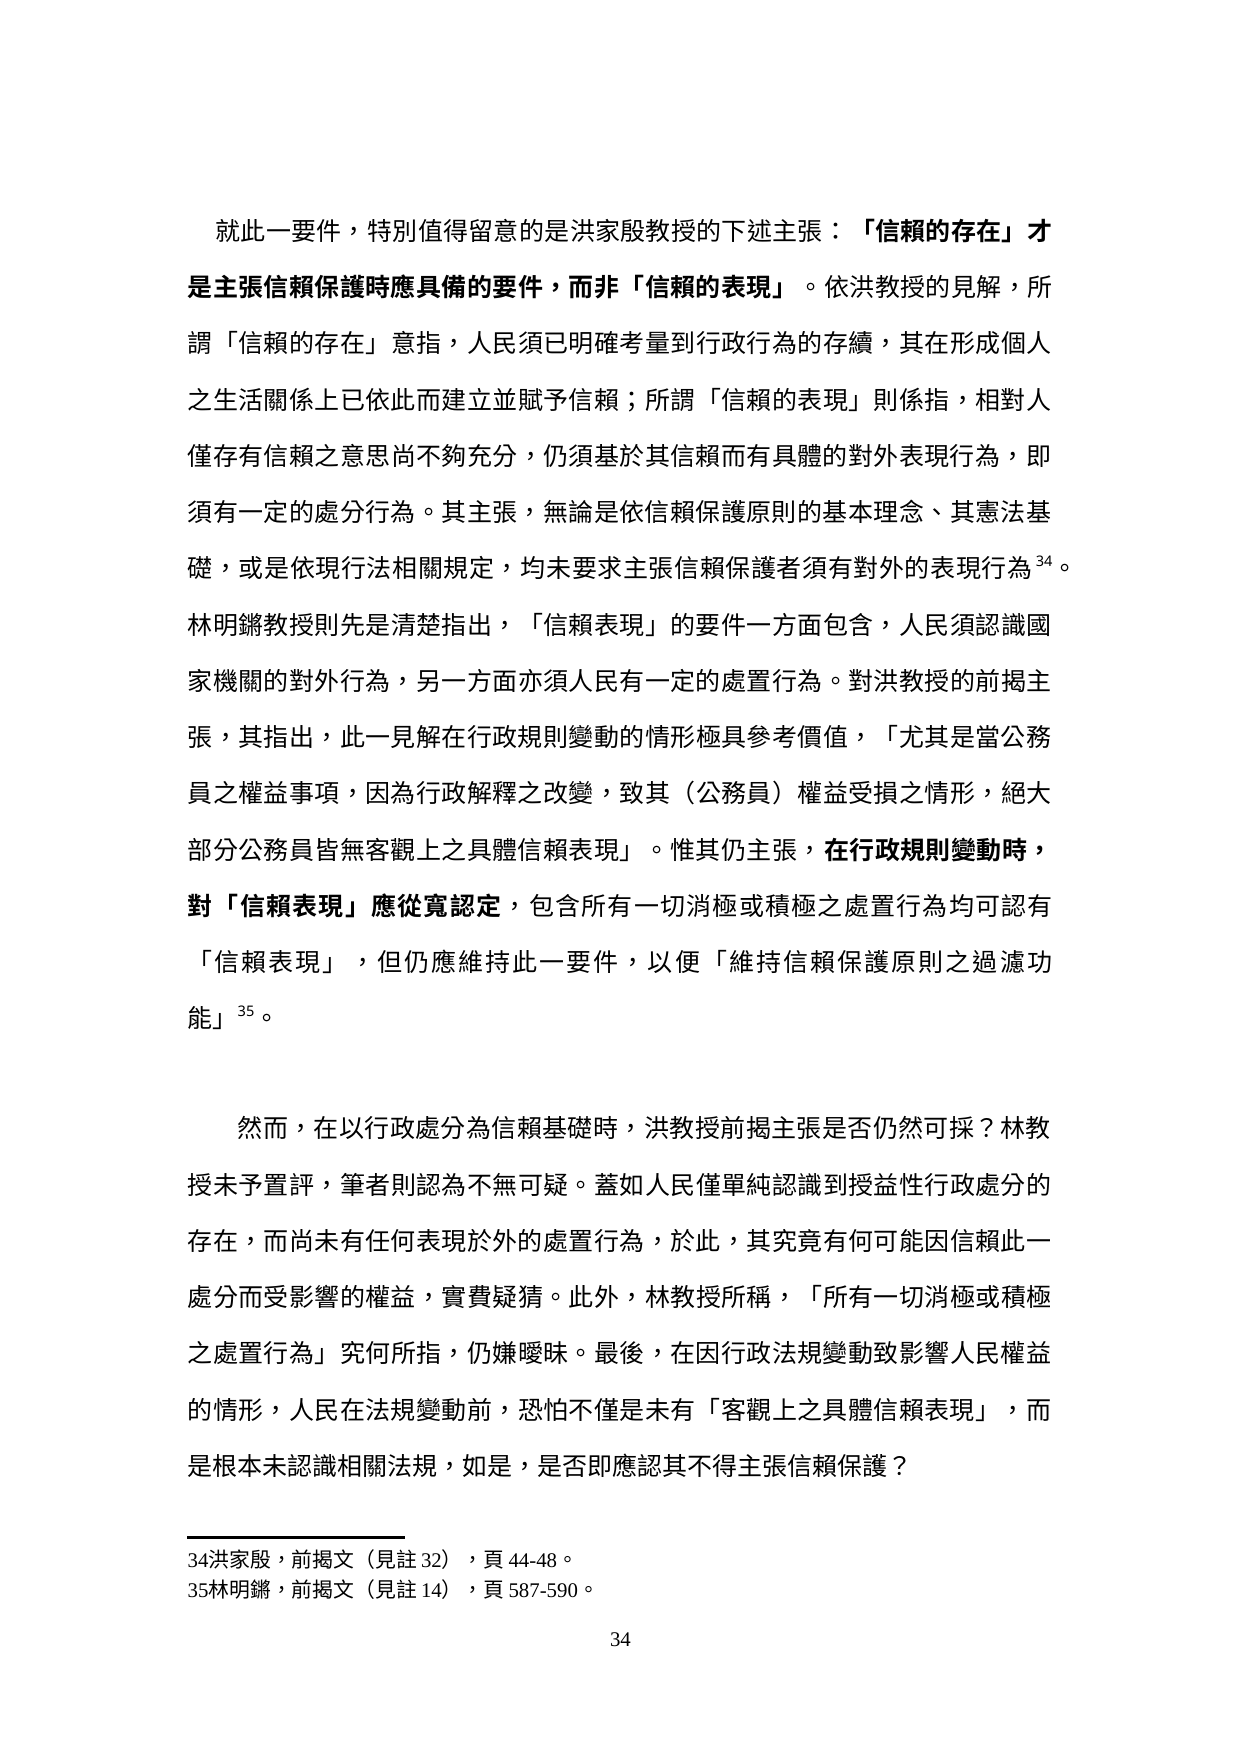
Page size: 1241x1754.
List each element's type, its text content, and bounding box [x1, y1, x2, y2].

text 然而，在以行政處分為信賴基礎時，洪教授前揭主張是否仍然可採？林教授未予置評，筆者則認為不無可疑。蓋如人民僅單純認識到授益性行政處分的存在，而尚未有任何表現於外的處置行為，於此，其究竟有何可能因信賴此一處分而受影響的權益，實費疑猜。此外，林教授所稱，「所有一切消極或積極之處置行為」究何所指，仍嫌曖昧。最後，在因行政法規變動致影響人民權益的情形，人民在法規變動前，恐怕不僅是未有「客觀上之具體信賴表現」，而是根本未認識相關法規，如是，是否即應認其不得主張信賴保護？ [187, 1102, 1053, 1477]
text 林明鏘，前揭文（見註14），頁587-590。 [187, 1574, 1053, 1604]
text 就此一要件，特別值得留意的是洪家殷教授的下述主張：「信賴的存在」才是主張信賴保護時應具備的要件，而非「信賴的表現」。依洪教授的見解，所謂「信賴的存在」意指，人民須已明確考量到行政行為的存續，其在形成個人之生活關係上已依此而建立並賦予信賴；所謂「信賴的表現」則係指，相對人僅存有信賴之意思尚不夠充分，仍須基於其信賴而有具體的對外表現行為，即須有一定的處分行為。其主張，無論是依信賴保護原則的基本理念、其憲法基礎，或是依現行法相關規定，均未要求主張信賴保護者須有對外的表現行為。林明鏘教授則先是清楚指出，「信賴表現」的要件一方面包含，人民須認識國家機關的對外行為，另一方面亦須人民有一定的處置行為。對洪教授的前揭主張，其指出，此一見解在行政規則變動的情形極具參考價值，「尤其是當公務員之權益事項，因為行政解釋之改變，致其（公務員）權益受損之情形，絕大部分公務員皆無客觀上之具體信賴表現」。惟其仍主張，在行政規則變動時，對「信賴表現」應從寬認定，包含所有一切消極或積極之處置行為均可認有「信賴表現」，但仍應維持此一要件，以便「維持信賴保護原則之過濾功能」。 [187, 204, 1053, 1029]
text 洪家殷，前揭文（見註32），頁44-48。 [187, 1543, 1053, 1574]
